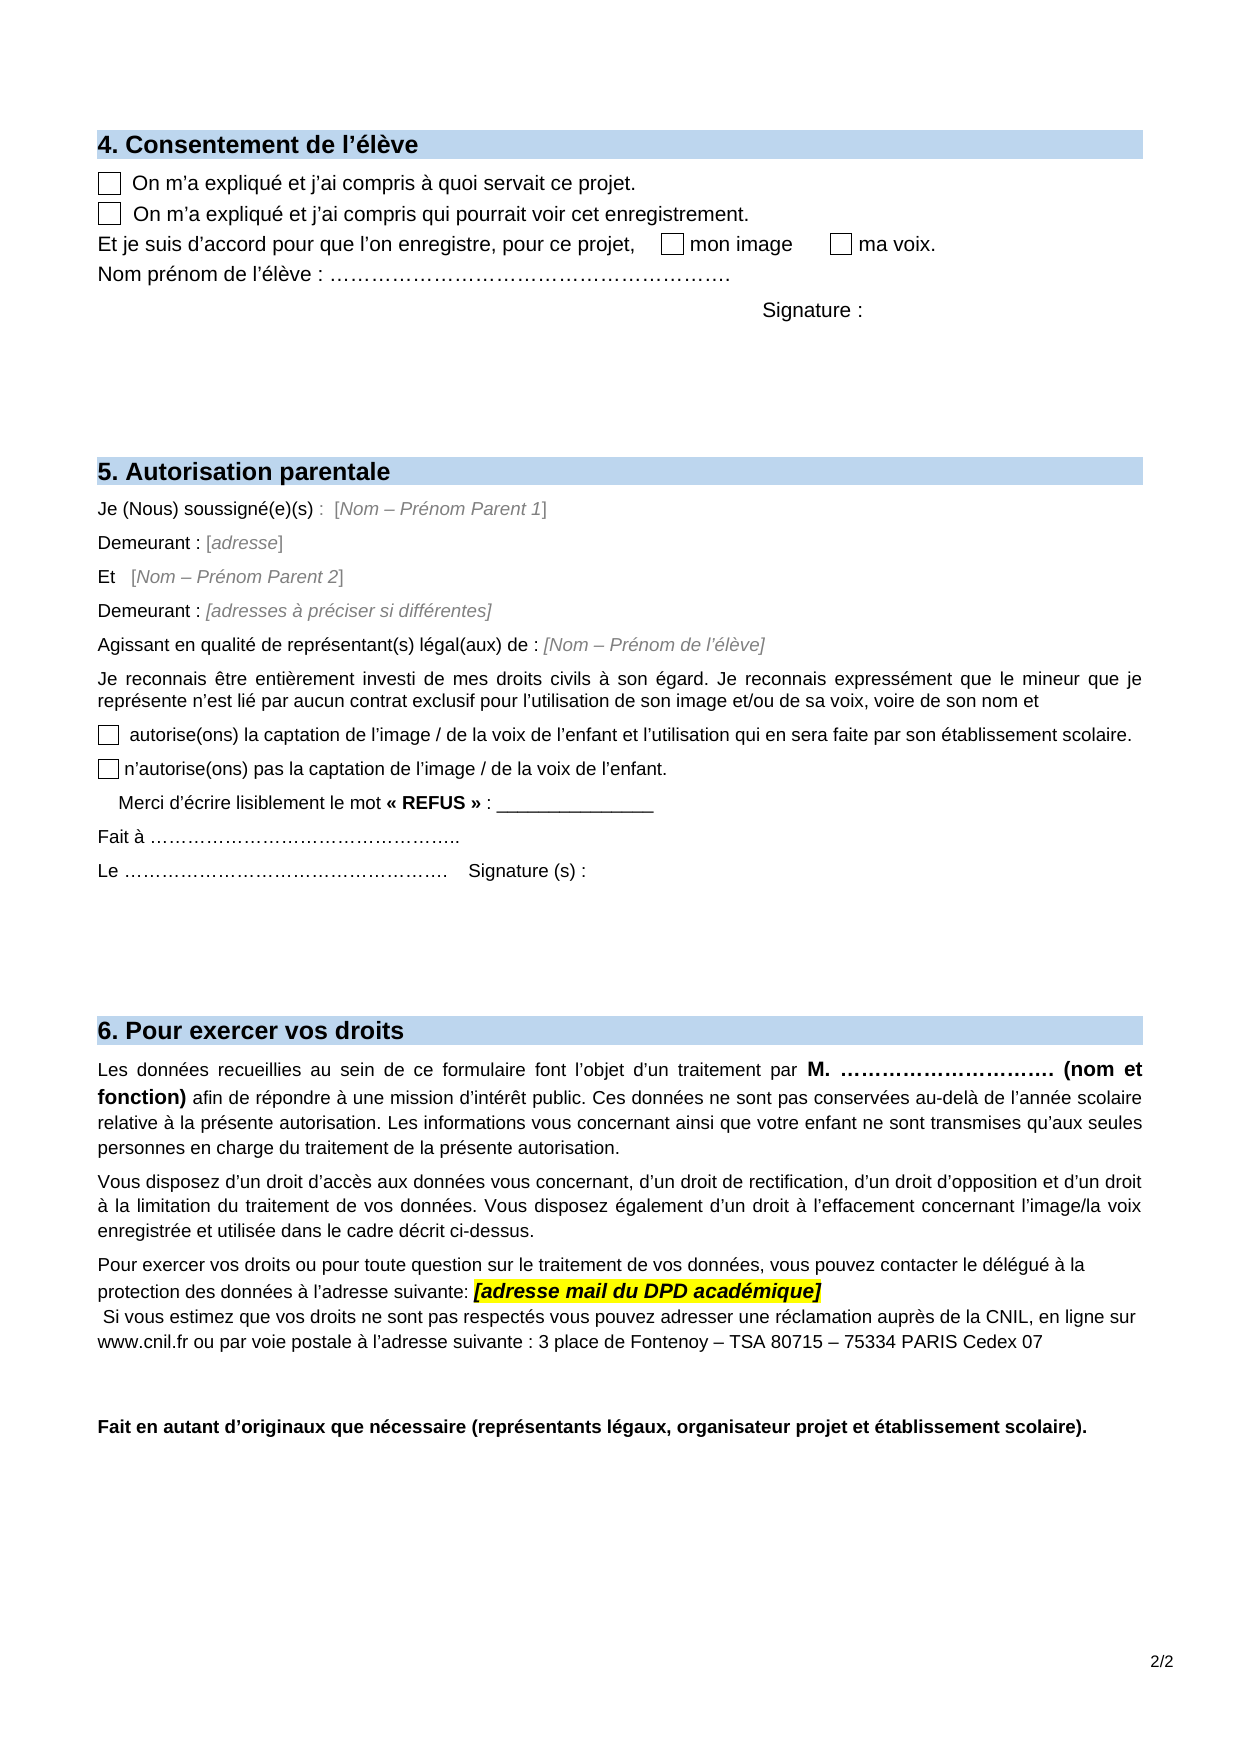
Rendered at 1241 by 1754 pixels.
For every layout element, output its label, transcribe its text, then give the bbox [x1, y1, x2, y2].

text Les données recueillies au sein de ce formulaire font l’objet d’un traitement par M. …………………………. (nom et fonction) afin de répondre à une mission d’intérêt public. Ces données ne sont pas conservées au-delà de l’année scolaire relative à la présente autorisation. Les informations vous concernant ainsi que votre enfant ne sont transmises qu’aux seules personnes en charge du traitement de la présente autorisation. [97, 1057, 1143, 1158]
text Je (Nous) soussigné(e)(s) : [Nom – Prénom Parent 1] [97, 498, 1143, 519]
text Je reconnais être entièrement investi de mes droits civils à son égard. Je reconnais expressément que le mineur que je représente n’est lié par aucun contrat exclusif pour l’utilisation de son image et/ou de sa voix, voire de son nom et [97, 668, 1143, 711]
text Fait à ………………………………………….. [97, 826, 1143, 848]
text Vous disposez d’un droit d’accès aux données vous concernant, d’un droit de rectification, d’un droit d’opposition et d’un droit à la limitation du traitement de vos données. Vous disposez également d’un droit à l’effacement concernant l’image/la voix enregistrée et utilisée dans le cadre décrit ci-dessus. [97, 1170, 1143, 1242]
subtitle 6. Pour exercer vos droits [97, 1016, 1143, 1045]
text Fait en autant d’originaux que nécessaire (représentants légaux, organisateur projet et établissement scolaire). [97, 1416, 1143, 1437]
text Pour exercer vos droits ou pour toute question sur le traitement de vos données, vous pouvez contacter le délégué à la protection des données à l’adresse suivante: [adresse mail du DPD académique] Si vous estimez que vos droits ne sont pas respectés vous pouvez adresser une réclamation auprès de la CNIL, en ligne sur www.cnil.fr ou par voie postale à l’adresse suivante : 3 place de Fontenoy – TSA 80715 – 75334 PARIS Cedex 07 [97, 1254, 1143, 1352]
text Merci d’écrire lisiblement le mot « REFUS » : _______________ [97, 792, 1143, 813]
subtitle 4. Consentement de l’élève [97, 130, 1143, 159]
text Demeurant : [adresses à préciser si différentes] [97, 600, 1143, 622]
text Agissant en qualité de représentant(s) légal(aux) de : [Nom – Prénom de l’élève] [97, 634, 1143, 656]
text Le ……………………………………………. Signature (s) : [97, 860, 1143, 882]
text n’autorise(ons) pas la captation de l’image / de la voix de l’enfant. [97, 758, 1143, 779]
text Demeurant : [adresse] [97, 532, 1143, 553]
text Signature : [733, 298, 1143, 322]
subtitle 5. Autorisation parentale [97, 457, 1143, 485]
text Nom prénom de l’élève : …………………………………………………. [97, 262, 1143, 286]
text On m’a expliqué et j’ai compris qui pourrait voir cet enregistrement. [97, 201, 1143, 225]
text autorise(ons) la captation de l’image / de la voix de l’enfant et l’utilisation qui en sera faite par son établissement scolaire. [97, 724, 1143, 745]
text Et [Nom – Prénom Parent 2] [97, 566, 1143, 588]
text Et je suis d’accord pour que l’on enregistre, pour ce projet, mon image ma voix. [97, 232, 1143, 256]
text On m’a expliqué et j’ai compris à quoi servait ce projet. [97, 171, 1143, 195]
